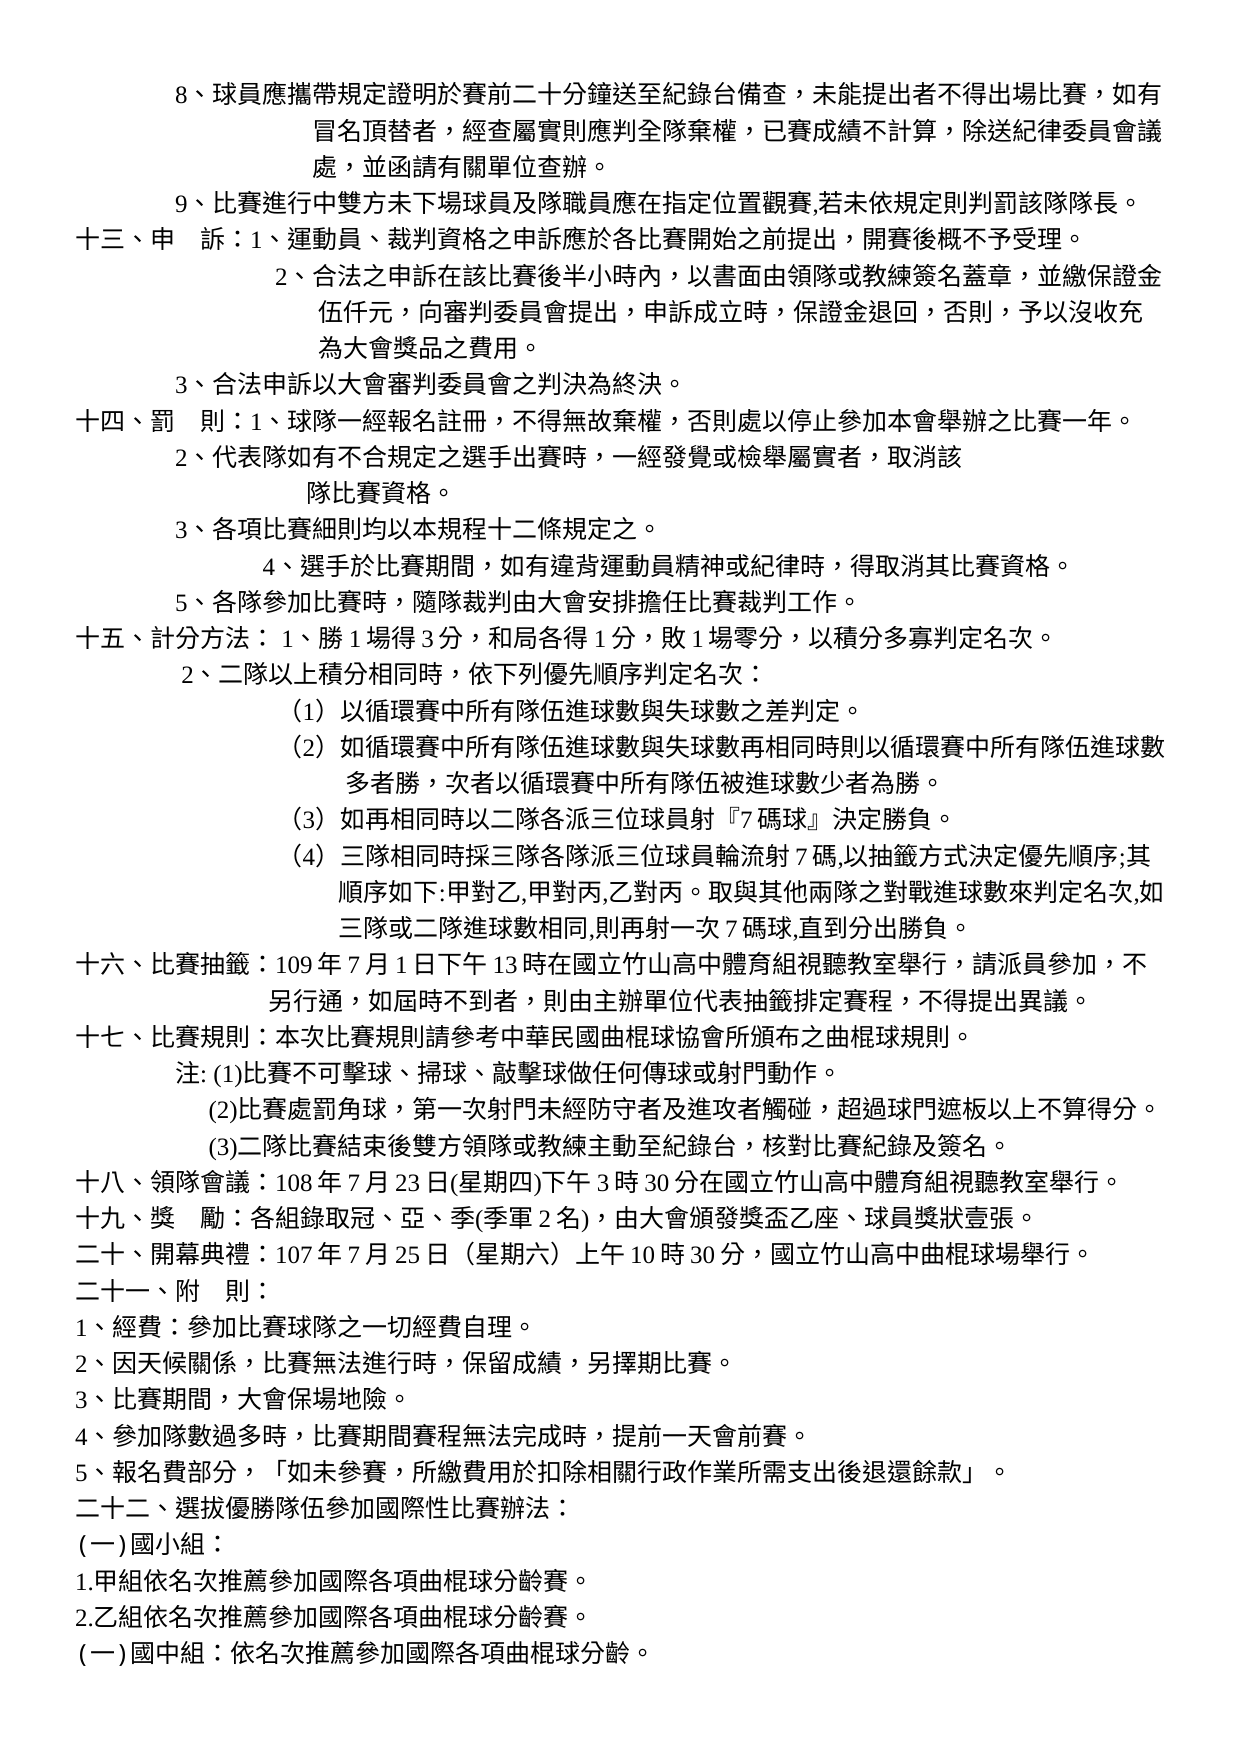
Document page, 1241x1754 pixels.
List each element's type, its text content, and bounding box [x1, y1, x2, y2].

text 十七、比賽規則：本次比賽規則請參考中華民國曲棍球協會所頒布之曲棍球規則。 [75, 1017, 1165, 1054]
text 二十一、附 則： [75, 1271, 1165, 1307]
text 3、合法申訴以大會審判委員會之判決為終決。 [75, 365, 1165, 401]
text （3）如再相同時以二隊各派三位球員射『7碼球』決定勝負。 [75, 800, 1165, 836]
list 報名費部分，「如未參賽，所繳費用於扣除相關行政作業所需支出後退還餘款」。 [75, 1452, 1165, 1489]
text 十四、罰 則：1、球隊一經報名註冊，不得無故棄權，否則處以停止參加本會舉辦之比賽一年。 [75, 401, 1165, 437]
text 二十、開幕典禮：107年7月25日（星期六）上午10時30分，國立竹山高中曲棍球場舉行。 [75, 1235, 1165, 1271]
list 乙組依名次推薦參加國際各項曲棍球分齡賽。 [75, 1597, 1165, 1634]
text 十五、計分方法： 1、勝1場得3分，和局各得1分，敗1場零分，以積分多寡判定名次。 [75, 619, 1165, 655]
list 甲組依名次推薦參加國際各項曲棍球分齡賽。 [75, 1561, 1165, 1597]
text 5、各隊參加比賽時，隨隊裁判由大會安排擔任比賽裁判工作。 [75, 582, 1165, 619]
text (3)二隊比賽結束後雙方領隊或教練主動至紀錄台，核對比賽紀錄及簽名。 [102, 1126, 1165, 1162]
text 十八、領隊會議：108年7月23日(星期四)下午3時30分在國立竹山高中體育組視聽教室舉行。 [75, 1162, 1165, 1199]
text 8、球員應攜帶規定證明於賽前二十分鐘送至紀錄台備查，未能提出者不得出場比賽，如有冒名頂替者，經查屬實則應判全隊棄權，已賽成績不計算，除送紀律委員會議處，並函請有關單位查辦。 [75, 75, 1165, 184]
text （1）以循環賽中所有隊伍進球數與失球數之差判定。 [75, 691, 1165, 727]
text 2、二隊以上積分相同時，依下列優先順序判定名次： [75, 655, 1165, 691]
text 注: (1)比賽不可擊球、掃球、敲擊球做任何傳球或射門動作。 [75, 1054, 1165, 1090]
text 十三、申 訴：1、運動員、裁判資格之申訴應於各比賽開始之前提出，開賽後概不予受理。 [75, 220, 1165, 256]
text 2、代表隊如有不合規定之選手出賽時，一經發覺或檢舉屬實者，取消該 [75, 437, 1165, 474]
list 比賽期間，大會保場地險。 [75, 1380, 1165, 1416]
text 十九、獎 勵：各組錄取冠、亞、季(季軍2名)，由大會頒發獎盃乙座、球員獎狀壹張。 [75, 1199, 1165, 1235]
list 國小組： [75, 1525, 1165, 1561]
text 隊比賽資格。 [75, 474, 1165, 510]
text 9、比賽進行中雙方未下場球員及隊職員應在指定位置觀賽,若未依規定則判罰該隊隊長。 [75, 184, 1165, 220]
text (2)比賽處罰角球，第一次射門未經防守者及進攻者觸碰，超過球門遮板以上不算得分。 [102, 1090, 1165, 1126]
text 十六、比賽抽籤：109年7月1日下午13時在國立竹山高中體育組視聽教室舉行，請派員參加，不另行通，如屆時不到者，則由主辦單位代表抽籤排定賽程，不得提出異議。 [75, 945, 1165, 1017]
text 4、選手於比賽期間，如有違背運動員精神或紀律時，得取消其比賽資格。 [75, 546, 1165, 582]
text （2）如循環賽中所有隊伍進球數與失球數再相同時則以循環賽中所有隊伍進球數多者勝，次者以循環賽中所有隊伍被進球數少者為勝。 [277, 727, 1165, 800]
text 二十二、選拔優勝隊伍參加國際性比賽辦法： [75, 1489, 1165, 1525]
text 3、各項比賽細則均以本規程十二條規定之。 [75, 510, 1165, 546]
list 因天候關係，比賽無法進行時，保留成績，另擇期比賽。 [75, 1344, 1165, 1380]
list 國中組：依名次推薦參加國際各項曲棍球分齡。 [75, 1634, 1165, 1670]
text 2、合法之申訴在該比賽後半小時內，以書面由領隊或教練簽名蓋章，並繳保證金伍仟元，向審判委員會提出，申訴成立時，保證金退回，否則，予以沒收充為大會獎品之費用。 [275, 256, 1165, 365]
list 經費：參加比賽球隊之一切經費自理。 [75, 1307, 1165, 1344]
list 參加隊數過多時，比賽期間賽程無法完成時，提前一天會前賽。 [75, 1416, 1165, 1452]
text （4）三隊相同時採三隊各隊派三位球員輪流射7碼,以抽籤方式決定優先順序;其順序如下:甲對乙,甲對丙,乙對丙。取與其他兩隊之對戰進球數來判定名次,如三隊或二隊進球數相同,則再射一次7碼球,直到分出勝負。 [277, 836, 1165, 945]
